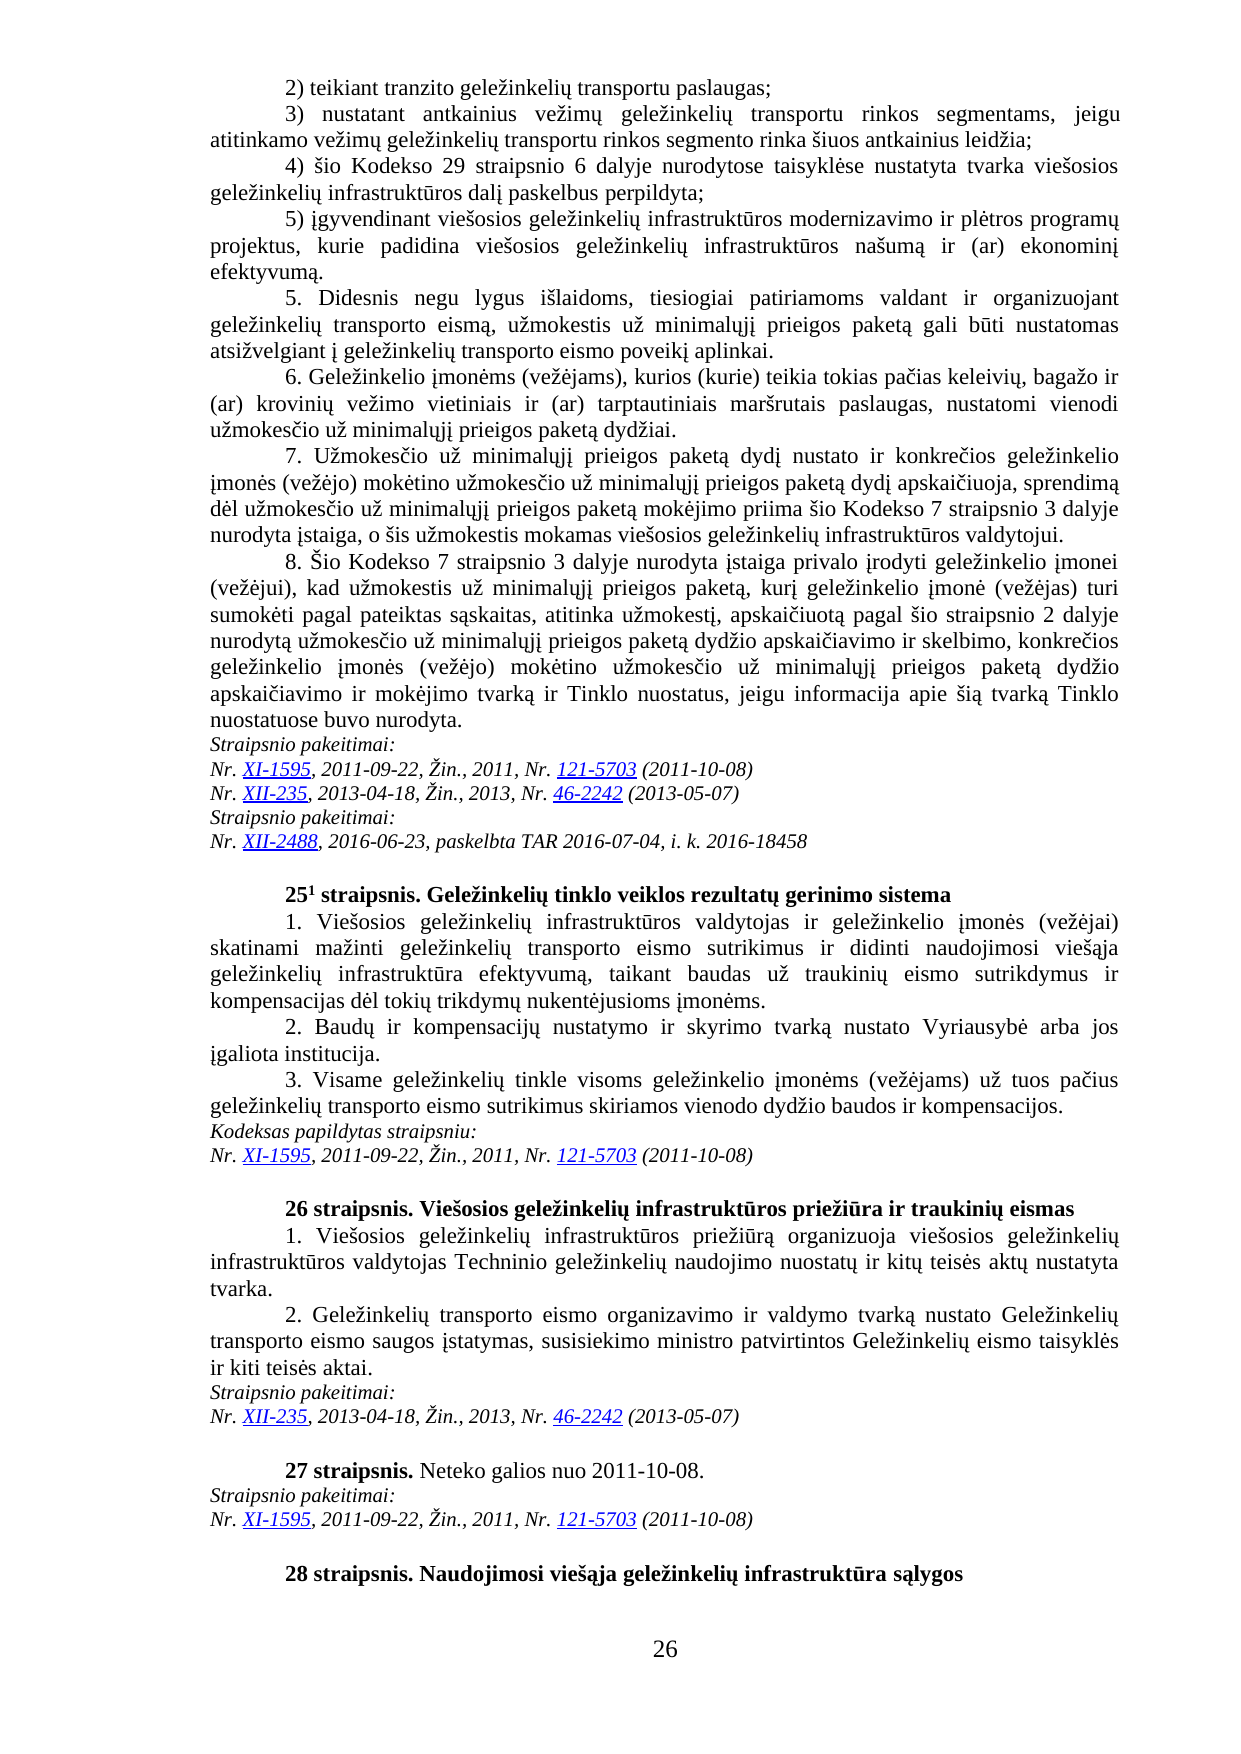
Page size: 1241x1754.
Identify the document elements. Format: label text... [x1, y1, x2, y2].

text 5. Didesnis negu lygus išlaidoms, tiesiogiai patiriamoms valdant ir organizuojant geležinkelių transporto eismą, užmokestis už minimalųjį prieigos paketą gali būti nustatomas atsižvelgiant į geležinkelių transporto eismo poveikį aplinkai. [210, 284, 1120, 363]
text 5) įgyvendinant viešosios geležinkelių infrastruktūros modernizavimo ir plėtros programų projektus, kurie padidina viešosios geležinkelių infrastruktūros našumą ir (ar) ekonominį efektyvumą. [210, 205, 1120, 284]
text 8. Šio Kodekso 7 straipsnio 3 dalyje nurodyta įstaiga privalo įrodyti geležinkelio įmonei (vežėjui), kad užmokestis už minimalųjį prieigos paketą, kurį geležinkelio įmonė (vežėjas) turi sumokėti pagal pateiktas sąskaitas, atitinka užmokestį, apskaičiuotą pagal šio straipsnio 2 dalyje nurodytą užmokesčio už minimalųjį prieigos paketą dydžio apskaičiavimo ir skelbimo, konkrečios geležinkelio įmonės (vežėjo) mokėtino užmokesčio už minimalųjį prieigos paketą dydžio apskaičiavimo ir mokėjimo tvarką ir Tinklo nuostatus, jeigu informacija apie šią tvarką Tinklo nuostatuose buvo nurodyta. [210, 548, 1120, 732]
text 1. Viešosios geležinkelių infrastruktūros valdytojas ir geležinkelio įmonės (vežėjai) skatinami mažinti geležinkelių transporto eismo sutrikimus ir didinti naudojimosi viešąja geležinkelių infrastruktūra efektyvumą, taikant baudas už traukinių eismo sutrikdymus ir kompensacijas dėl tokių trikdymų nukentėjusioms įmonėms. [210, 908, 1120, 1013]
text 2. Baudų ir kompensacijų nustatymo ir skyrimo tvarką nustato Vyriausybė arba jos įgaliota institucija. [210, 1013, 1120, 1066]
text Nr. XII-235, 2013-04-18, Žin., 2013, Nr. 46-2242 (2013-05-07) [210, 1404, 1120, 1428]
text Straipsnio pakeitimai: [210, 732, 1120, 756]
text 27 straipsnis. Neteko galios nuo 2011-10-08. [210, 1457, 1120, 1483]
text 251 straipsnis. Geležinkelių tinklo veiklos rezultatų gerinimo sistema [210, 881, 1120, 908]
text Nr. XI-1595, 2011-09-22, Žin., 2011, Nr. 121-5703 (2011-10-08) [210, 756, 1120, 781]
text 2. Geležinkelių transporto eismo organizavimo ir valdymo tvarką nustato Geležinkelių transporto eismo saugos įstatymas, susisiekimo ministro patvirtintos Geležinkelių eismo taisyklės ir kiti teisės aktai. [210, 1301, 1120, 1380]
text Nr. XII-2488, 2016-06-23, paskelbta TAR 2016-07-04, i. k. 2016-18458 [210, 829, 1120, 853]
text 6. Geležinkelio įmonėms (vežėjams), kurios (kurie) teikia tokias pačias keleivių, bagažo ir (ar) krovinių vežimo vietiniais ir (ar) tarptautiniais maršrutais paslaugas, nustatomi vienodi užmokesčio už minimalųjį prieigos paketą dydžiai. [210, 363, 1120, 442]
text 1. Viešosios geležinkelių infrastruktūros priežiūrą organizuoja viešosios geležinkelių infrastruktūros valdytojas Techninio geležinkelių naudojimo nuostatų ir kitų teisės aktų nustatyta tvarka. [210, 1222, 1120, 1301]
text Kodeksas papildytas straipsniu: [210, 1119, 1120, 1143]
text 3) nustatant antkainius vežimų geležinkelių transportu rinkos segmentams, jeigu atitinkamo vežimų geležinkelių transportu rinkos segmento rinka šiuos antkainius leidžia; [210, 100, 1120, 153]
text Straipsnio pakeitimai: [210, 1483, 1120, 1507]
text 3. Visame geležinkelių tinkle visoms geležinkelio įmonėms (vežėjams) už tuos pačius geležinkelių transporto eismo sutrikimus skiriamos vienodo dydžio baudos ir kompensacijos. [210, 1066, 1120, 1119]
text 26 straipsnis. Viešosios geležinkelių infrastruktūros priežiūra ir traukinių eismas [285, 1196, 1120, 1222]
text Nr. XI-1595, 2011-09-22, Žin., 2011, Nr. 121-5703 (2011-10-08) [210, 1143, 1120, 1167]
text 28 straipsnis. Naudojimosi viešąja geležinkelių infrastruktūra sąlygos [210, 1560, 1120, 1586]
text Nr. XI-1595, 2011-09-22, Žin., 2011, Nr. 121-5703 (2011-10-08) [210, 1507, 1120, 1531]
text 2) teikiant tranzito geležinkelių transportu paslaugas; [210, 73, 1120, 100]
text Straipsnio pakeitimai: [210, 1380, 1120, 1404]
text Nr. XII-235, 2013-04-18, Žin., 2013, Nr. 46-2242 (2013-05-07) [210, 781, 1120, 804]
text Straipsnio pakeitimai: [210, 804, 1120, 829]
text 7. Užmokesčio už minimalųjį prieigos paketą dydį nustato ir konkrečios geležinkelio įmonės (vežėjo) mokėtino užmokesčio už minimalųjį prieigos paketą dydį apskaičiuoja, sprendimą dėl užmokesčio už minimalųjį prieigos paketą mokėjimo priima šio Kodekso 7 straipsnio 3 dalyje nurodyta įstaiga, o šis užmokestis mokamas viešosios geležinkelių infrastruktūros valdytojui. [210, 442, 1120, 548]
text 4) šio Kodekso 29 straipsnio 6 dalyje nurodytose taisyklėse nustatyta tvarka viešosios geležinkelių infrastruktūros dalį paskelbus perpildyta; [210, 153, 1120, 205]
